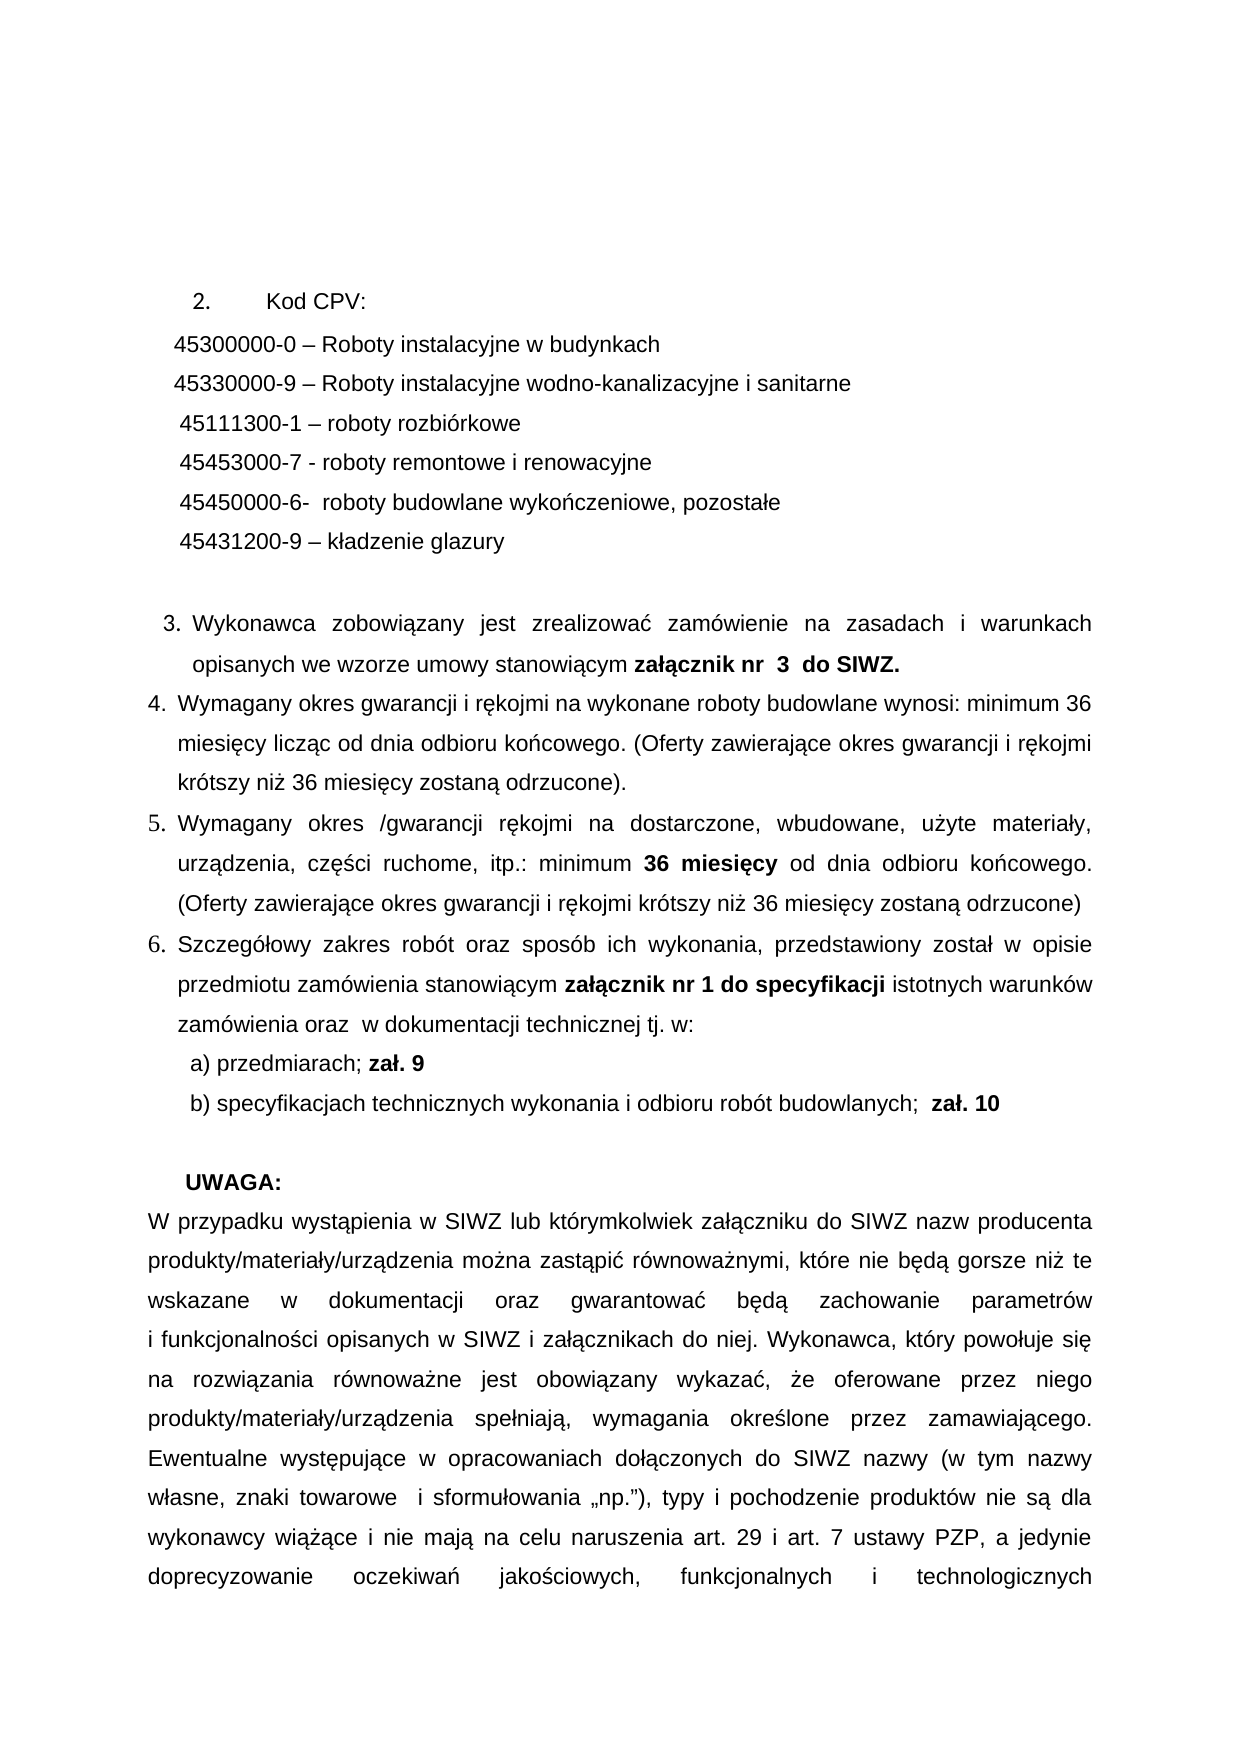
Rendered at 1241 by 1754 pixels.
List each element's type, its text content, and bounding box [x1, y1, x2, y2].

text 45453000-7 - roboty remontowe i renowacyjne [148, 449, 1093, 475]
list UWAGA: [185, 1168, 1093, 1195]
text 45450000-6- roboty budowlane wykończeniowe, pozostałe [148, 488, 1093, 515]
text W przypadku wystąpienia w SIWZ lub którymkolwiek załączniku do SIWZ nazw producenta produkty/materiały/urządzenia można zastąpić równoważnymi, które nie będą gorsze niż te wskazane w dokumentacji oraz gwarantować będą zachowanie parametrów i funkcjonalności opisanych w SIWZ i załącznikach do niej. Wykonawca, który powołuje się na rozwiązania równoważne jest obowiązany wykazać, że oferowane przez niego produkty/materiały/urządzenia spełniają, wymagania określone przez zamawiającego. Ewentualne występujące w opracowaniach dołączonych do SIWZ nazwy (w tym nazwy własne, znaki towarowe i sformułowania „np.”), typy i pochodzenie produktów nie są dla wykonawcy wiążące i nie mają na celu naruszenia art. 29 i art. 7 ustawy PZP, a jedynie doprecyzowanie oczekiwań jakościowych, funkcjonalnych i technologicznych [148, 1208, 1093, 1590]
text b) specyfikacjach technicznych wykonania i odbioru robót budowlanych; zał. 10 [177, 1089, 1093, 1116]
text 45330000-9 – Roboty instalacyjne wodno-kanalizacyjne i sanitarne [154, 370, 1093, 396]
text a) przedmiarach; zał. 9 [177, 1050, 1093, 1076]
list Szczegółowy zakres robót oraz sposób ich wykonania, przedstawiony został w opisie przedmiotu zamówienia stanowiącym załącznik nr 1 do specyfikacji istotnych warunków zamówienia oraz w dokumentacji technicznej tj. w: [148, 929, 1093, 1037]
list Wymagany okres gwarancji i rękojmi na wykonane roboty budowlane wynosi: minimum 36 miesięcy licząc od dnia odbioru końcowego. (Oferty zawierające okres gwarancji i rękojmi krótszy niż 36 miesięcy zostaną odrzucone). [148, 690, 1093, 795]
list Wymagany okres /gwarancji rękojmi na dostarczone, wbudowane, użyte materiały, urządzenia, części ruchome, itp.: minimum 36 miesięcy od dnia odbioru końcowego. (Oferty zawierające okres gwarancji i rękojmi krótszy niż 36 miesięcy zostaną odrzucone) [148, 808, 1093, 916]
list Kod CPV: [192, 285, 1117, 315]
list Wykonawca zobowiązany jest zrealizować zamówienie na zasadach i warunkach opisanych we wzorze umowy stanowiącym załącznik nr 3 do SIWZ. [162, 607, 1093, 677]
text 45431200-9 – kładzenie glazury [148, 528, 1093, 554]
text 45300000-0 – Roboty instalacyjne w budynkach [154, 331, 1093, 357]
text 45111300-1 – roboty rozbiórkowe [148, 409, 1093, 436]
